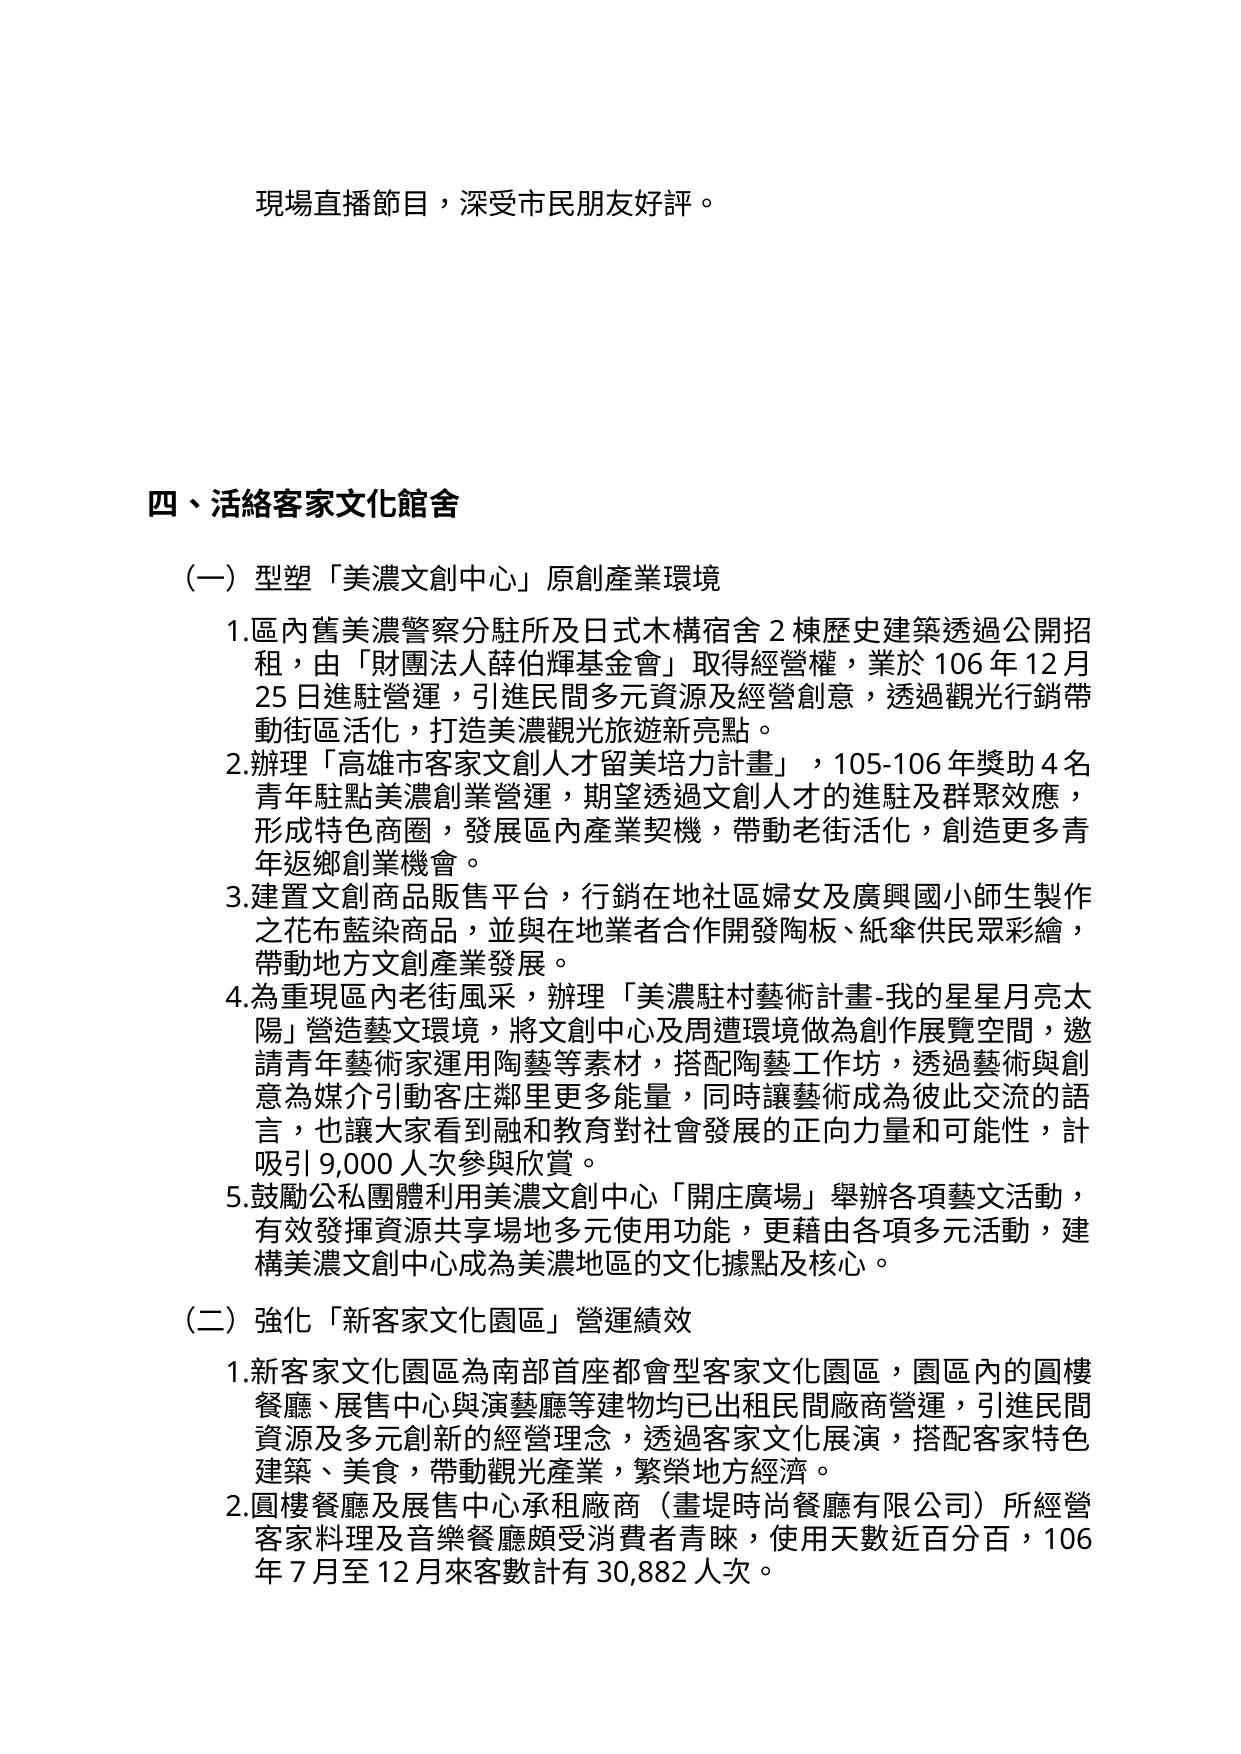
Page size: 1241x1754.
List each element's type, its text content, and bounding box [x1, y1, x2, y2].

text 3.建置文創商品販售平台，行銷在地社區婦女及廣興國小師生製作之花布藍染商品，並與在地業者合作開發陶板、紙傘供民眾彩繪，帶動地方文創產業發展。 [225, 881, 1092, 981]
text （二）強化「新客家文化園區」營運績效 [148, 1281, 1092, 1356]
text 1.區內舊美濃警察分駐所及日式木構宿舍2棟歷史建築透過公開招租，由「財團法人薛伯輝基金會」取得經營權，業於106年12月25日進駐營運，引進民間多元資源及經營創意，透過觀光行銷帶動街區活化，打造美濃觀光旅遊新亮點。 [225, 614, 1092, 748]
text 2.辦理「高雄市客家文創人才留美培力計畫」，105-106年獎助4名青年駐點美濃創業營運，期望透過文創人才的進駐及群聚效應，形成特色商圈，發展區內產業契機，帶動老街活化，創造更多青年返鄉創業機會。 [225, 748, 1092, 881]
text 5.鼓勵公私團體利用美濃文創中心「開庄廣場」舉辦各項藝文活動，有效發揮資源共享場地多元使用功能，更藉由各項多元活動，建構美濃文創中心成為美濃地區的文化據點及核心。 [225, 1181, 1092, 1281]
text （一）型塑「美濃文創中心」原創產業環境 [148, 539, 1092, 614]
text 四、活絡客家文化館舍 [148, 464, 1092, 539]
text 4.為重現區內老街風采，辦理「美濃駐村藝術計畫-我的星星月亮太陽」營造藝文環境，將文創中心及周遭環境做為創作展覽空間，邀請青年藝術家運用陶藝等素材，搭配陶藝工作坊，透過藝術與創意為媒介引動客庄鄰里更多能量，同時讓藝術成為彼此交流的語言，也讓大家看到融和教育對社會發展的正向力量和可能性，計吸引9,000人次參與欣賞。 [225, 981, 1092, 1181]
text 2.圓樓餐廳及展售中心承租廠商（畫堤時尚餐廳有限公司）所經營客家料理及音樂餐廳頗受消費者青睞，使用天數近百分百，106年7月至12月來客數計有30,882人次。 [225, 1489, 1092, 1589]
text 現場直播節目，深受市民朋友好評。 [255, 164, 1092, 239]
text 1.新客家文化園區為南部首座都會型客家文化園區，園區內的圓樓餐廳、展售中心與演藝廳等建物均已出租民間廠商營運，引進民間資源及多元創新的經營理念，透過客家文化展演，搭配客家特色建築、美食，帶動觀光產業，繁榮地方經濟。 [225, 1356, 1092, 1489]
